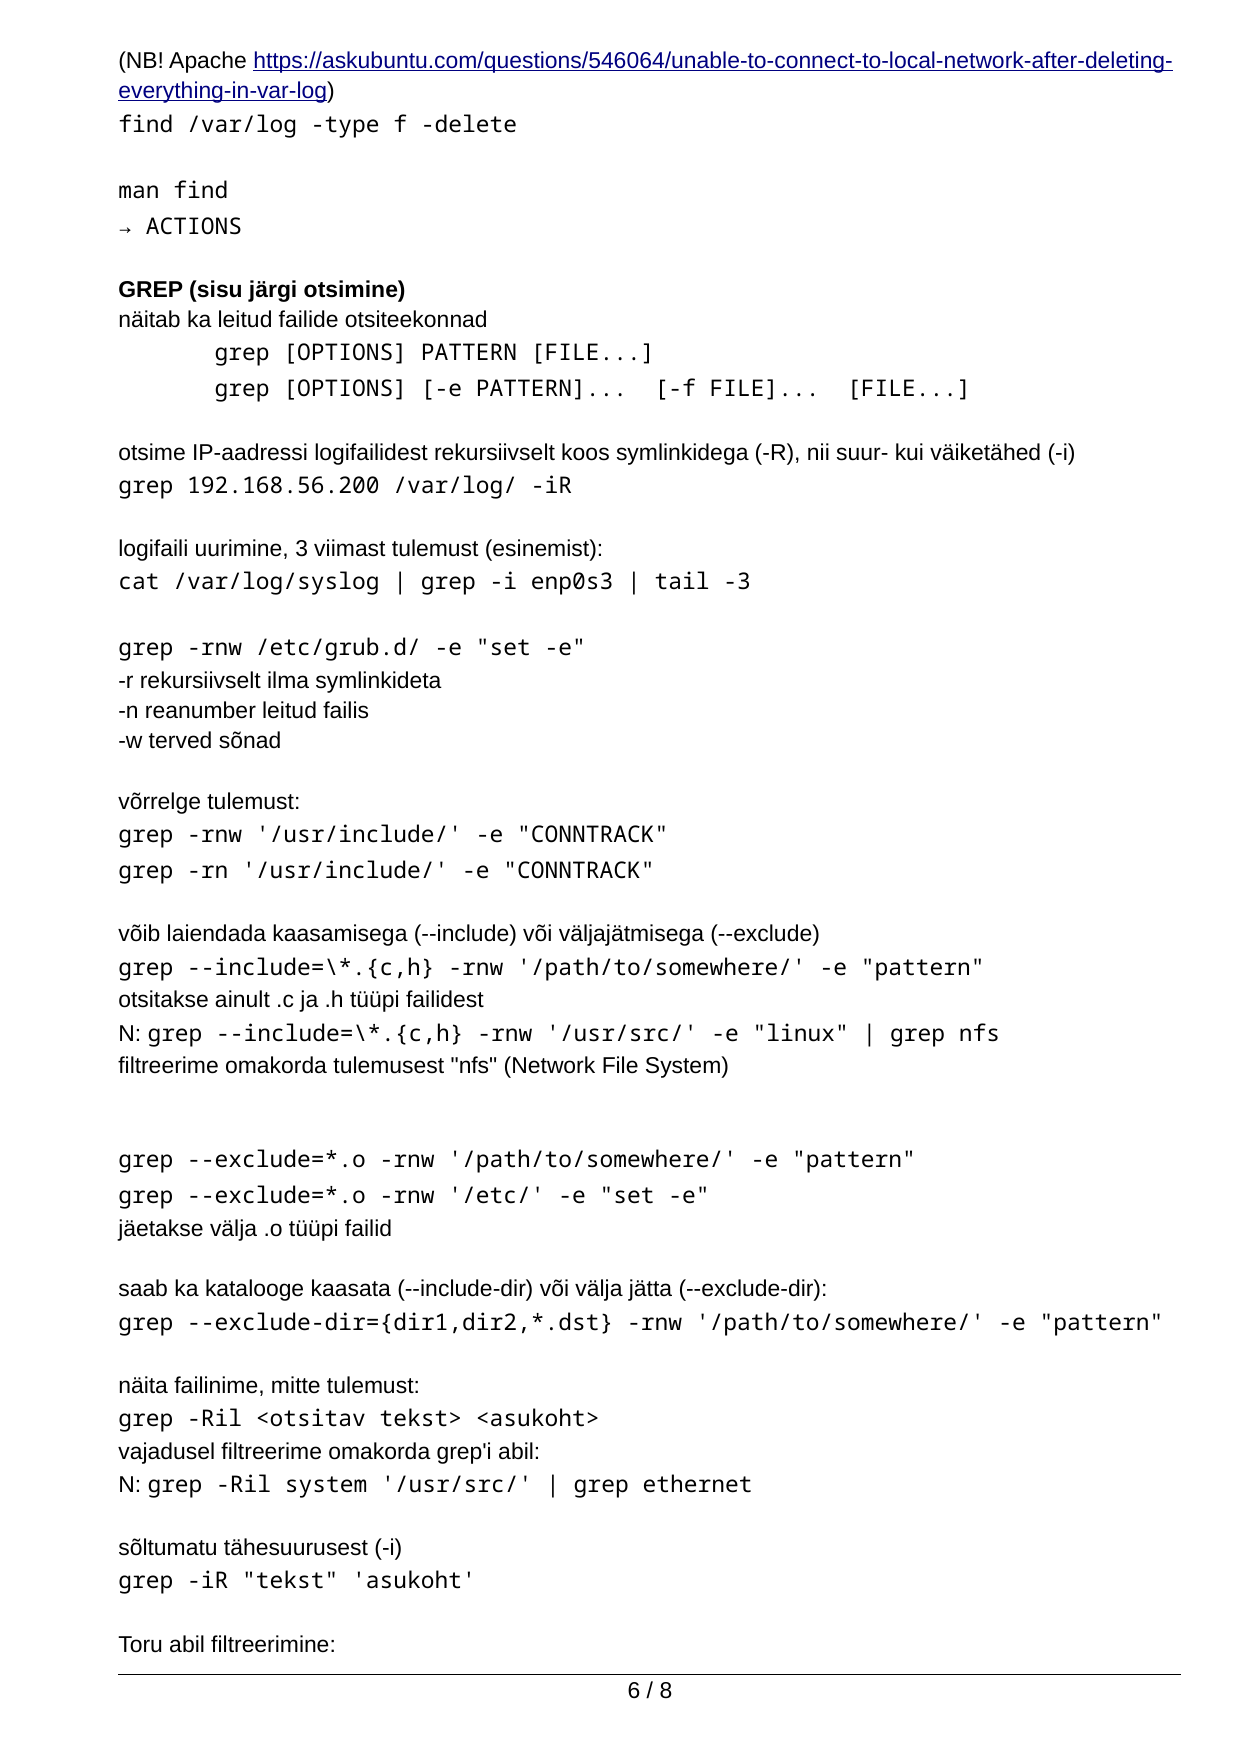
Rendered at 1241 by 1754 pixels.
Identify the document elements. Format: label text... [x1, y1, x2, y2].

text N: grep --include=\*.{c,h} -rnw '/usr/src/' -e "linux" | grep nfs [118, 1017, 1181, 1048]
text jäetakse välja .o tüüpi failid [118, 1215, 1181, 1241]
text grep -iR "tekst" 'asukoht' [118, 1564, 1181, 1596]
text -w terved sõnad [118, 727, 1181, 754]
text vajadusel filtreerime omakorda grep'i abil: [118, 1438, 1181, 1464]
text logifaili uurimine, 3 viimast tulemust (esinemist): [118, 535, 1181, 561]
text grep --exclude=*.o -rnw '/etc/' -e "set -e" [118, 1179, 1181, 1210]
text Toru abil filtreerimine: [118, 1631, 1181, 1657]
text näita failinime, mitte tulemust: [118, 1372, 1181, 1398]
text find /var/log -type f -delete [118, 108, 1181, 139]
text grep --include=\*.{c,h} -rnw '/path/to/somewhere/' -e "pattern" [118, 950, 1181, 982]
text võib laiendada kaasamisega (--include) või väljajätmisega (--exclude) [118, 920, 1181, 947]
text otsitakse ainult .c ja .h tüüpi failidest [118, 986, 1181, 1013]
text näitab ka leitud failide otsiteekonnad [118, 306, 1181, 332]
text filtreerime omakorda tulemusest "nfs" (Network File System) [118, 1052, 1181, 1079]
text grep [OPTIONS] PATTERN [FILE...] [118, 336, 1181, 368]
text → ACTIONS [118, 210, 1181, 241]
text grep --exclude-dir={dir1,dir2,*.dst} -rnw '/path/to/somewhere/' -e "pattern" [118, 1306, 1181, 1337]
text cat /var/log/syslog | grep -i enp0s3 | tail -3 [118, 565, 1181, 596]
text grep --exclude=*.o -rnw '/path/to/somewhere/' -e "pattern" [118, 1143, 1181, 1174]
text võrrelge tulemust: [118, 788, 1181, 814]
text grep -rnw /etc/grub.d/ -e "set -e" [118, 631, 1181, 662]
text grep -Ril <otsitav tekst> <asukoht> [118, 1402, 1181, 1433]
text grep -rnw '/usr/include/' -e "CONNTRACK" [118, 818, 1181, 849]
text sõltumatu tähesuurusest (-i) [118, 1534, 1181, 1561]
text man find [118, 174, 1181, 205]
text grep [OPTIONS] [-e PATTERN]... [-f FILE]... [FILE...] [118, 372, 1181, 403]
text saab ka katalooge kaasata (--include-dir) või välja jätta (--exclude-dir): [118, 1275, 1181, 1302]
text -n reanumber leitud failis [118, 697, 1181, 724]
text otsime IP-aadressi logifailidest rekursiivselt koos symlinkidega (-R), nii suur- kui väiketähed (-i) [118, 438, 1181, 465]
text (NB! Apache https://askubuntu.com/questions/546064/unable-to-connect-to-local-network-after-deleting-everything-in-var-log) [118, 47, 1181, 104]
text -r rekursiivselt ilma symlinkideta [118, 667, 1181, 693]
text grep -rn '/usr/include/' -e "CONNTRACK" [118, 854, 1181, 885]
text grep 192.168.56.200 /var/log/ -iR [118, 469, 1181, 500]
text GREP (sisu järgi otsimine) [118, 276, 1181, 302]
text N: grep -Ril system '/usr/src/' | grep ethernet [118, 1468, 1181, 1499]
